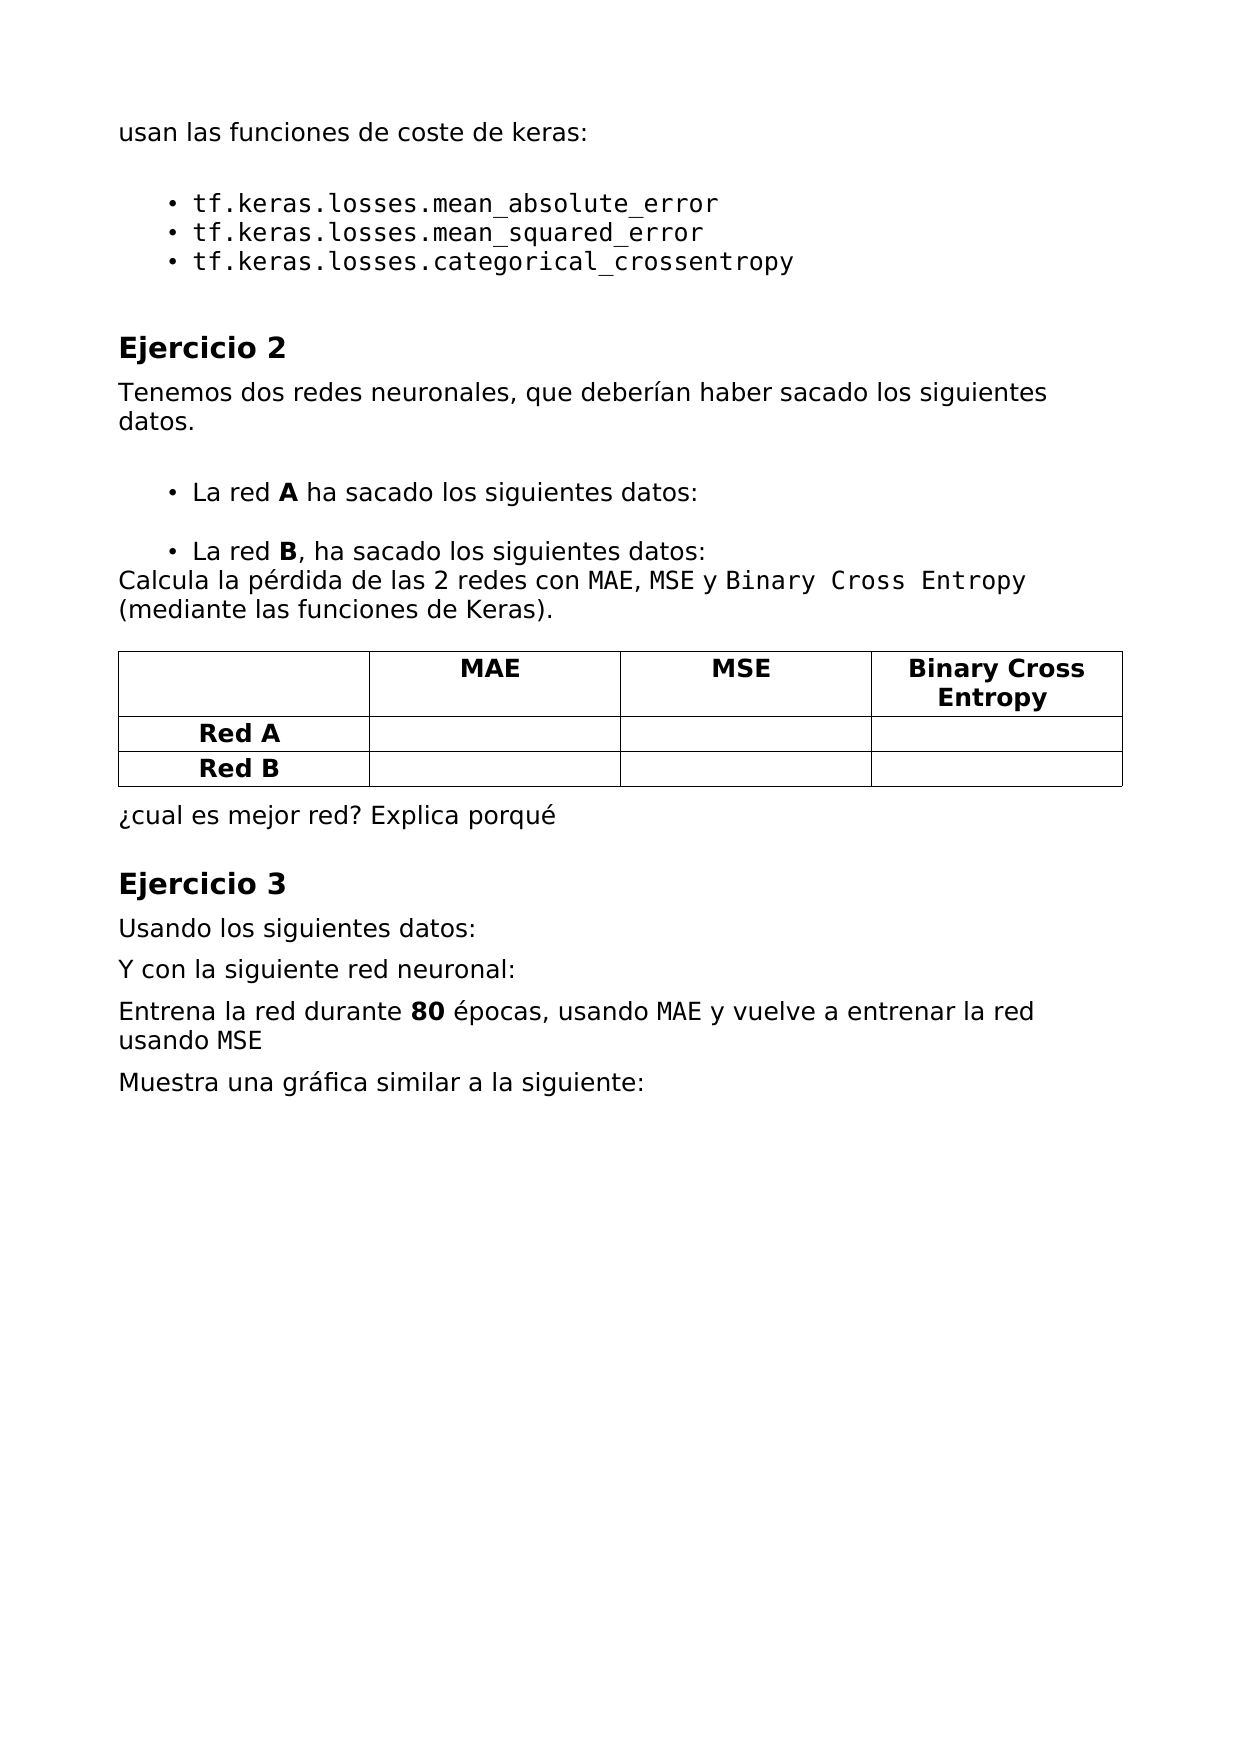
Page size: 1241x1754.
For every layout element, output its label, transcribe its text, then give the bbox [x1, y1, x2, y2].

text ¿cual es mejor red? Explica porqué [118, 801, 1122, 830]
table_cell [872, 752, 1122, 786]
list La red A ha sacado los siguientes datos: [177, 478, 1122, 507]
table_cell [621, 752, 871, 786]
text usan las funciones de coste de keras: [118, 118, 1122, 147]
table_cell Red B [119, 752, 369, 786]
list tf.keras.losses.mean_squared_error [177, 218, 1122, 248]
table_cell [621, 717, 871, 751]
table_cell [872, 717, 1122, 751]
subtitle Ejercicio 3 [118, 867, 1122, 901]
text Muestra una gráfica similar a la siguiente: [118, 1068, 1122, 1097]
text Entrena la red durante 80 épocas, usando MAE y vuelve a entrenar la red usando MSE [118, 997, 1122, 1056]
list tf.keras.losses.categorical_crossentropy [177, 248, 1122, 277]
table_cell Red A [119, 717, 369, 751]
table_header [119, 652, 369, 716]
text Usando los siguientes datos: [118, 914, 1122, 943]
text Calcula la pérdida de las 2 redes con MAE, MSE y Binary Cross Entropy (mediante las funciones de Keras). [118, 566, 1122, 624]
subtitle Ejercicio 2 [118, 331, 1122, 365]
list La red B, ha sacado los siguientes datos: [177, 537, 1122, 566]
table_header MSE [621, 652, 871, 716]
table_header MAE [370, 652, 620, 716]
text Y con la siguiente red neuronal: [118, 956, 1122, 985]
table_cell [370, 752, 620, 786]
table_header Binary Cross Entropy [872, 652, 1122, 716]
list tf.keras.losses.mean_absolute_error [177, 189, 1122, 218]
text Tenemos dos redes neuronales, que deberían haber sacado los siguientes datos. [118, 378, 1122, 436]
table_cell [370, 717, 620, 751]
